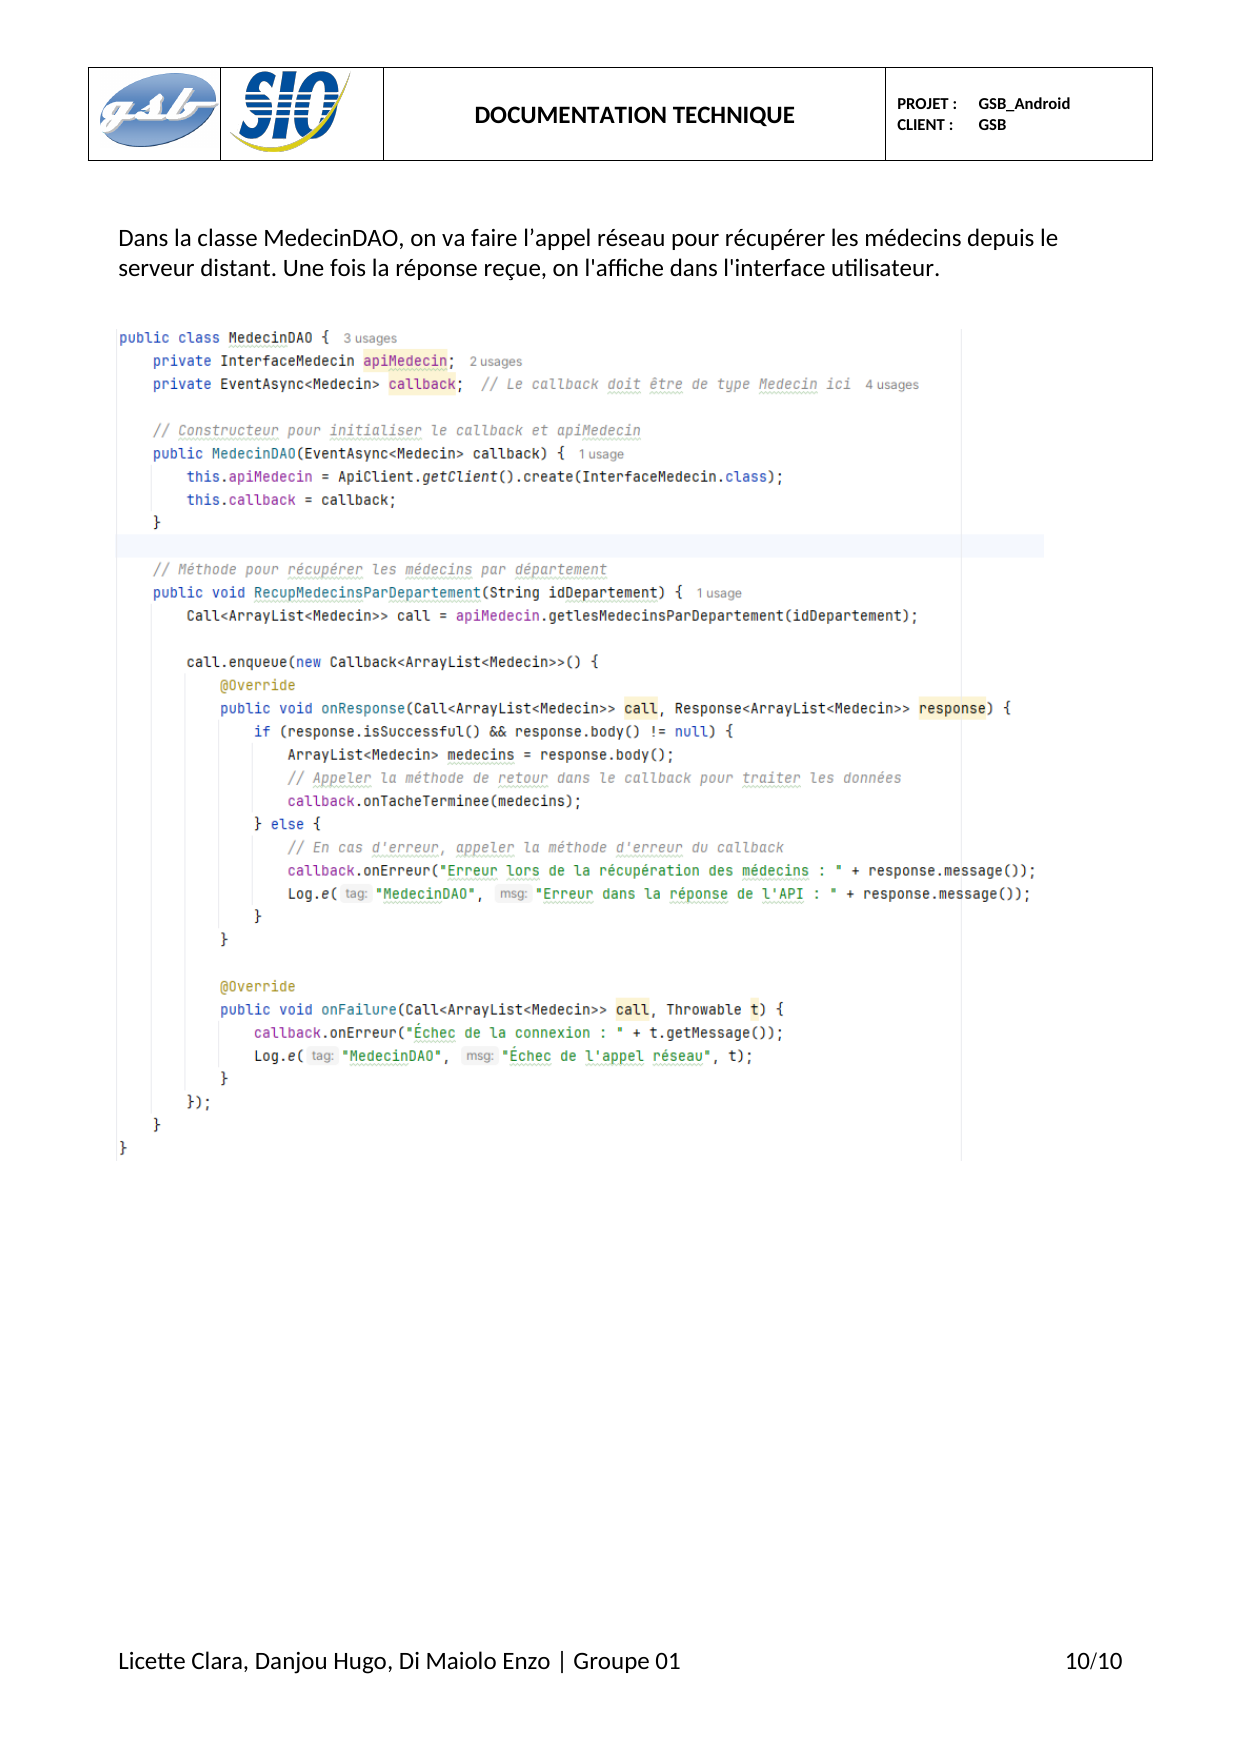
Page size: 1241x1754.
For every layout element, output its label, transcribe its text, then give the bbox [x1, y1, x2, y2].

text Dans la classe MedecinDAO, on va faire l’appel réseau pour récupérer les médecins depuis le serveur distant. Une fois la réponse reçue, on l'affiche dans l'interface utilisateur. [118, 222, 1122, 283]
picture [99, 68, 219, 148]
picture [115, 329, 1044, 1161]
picture [229, 69, 351, 152]
